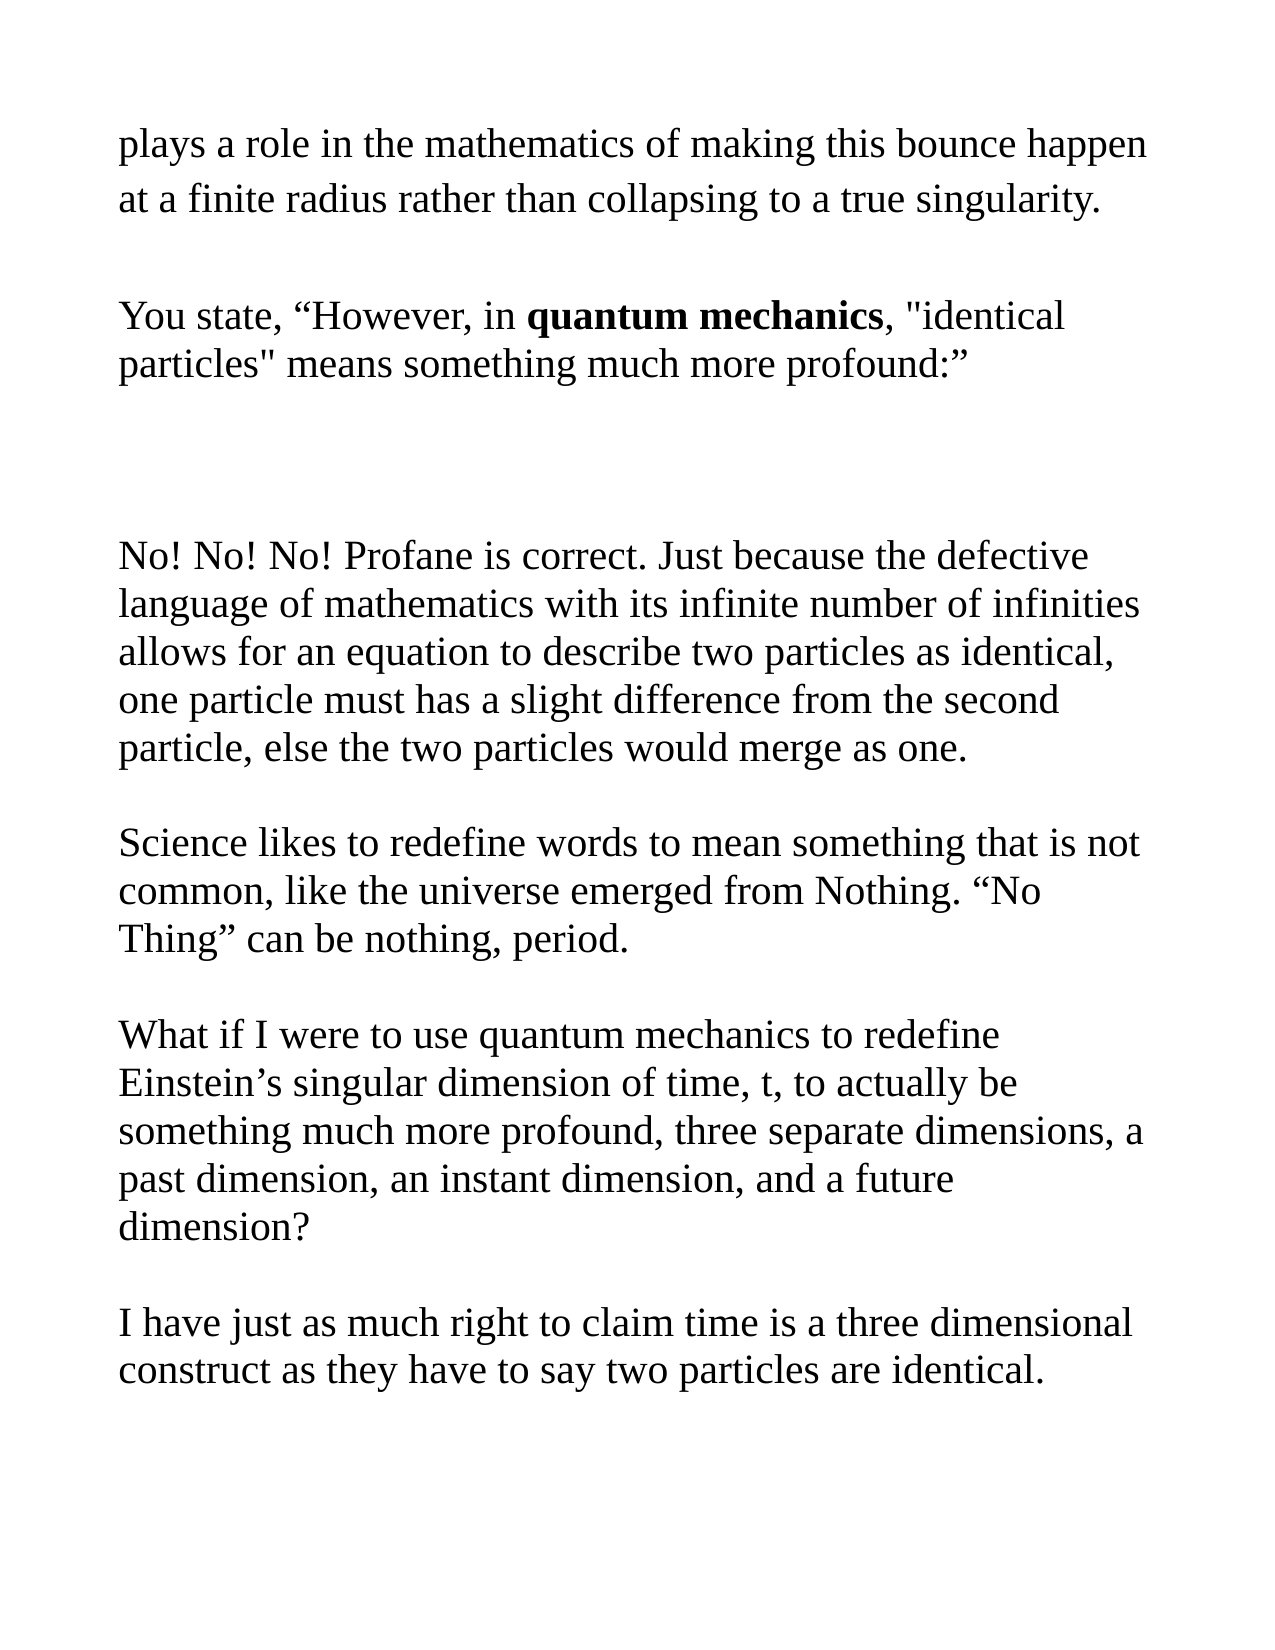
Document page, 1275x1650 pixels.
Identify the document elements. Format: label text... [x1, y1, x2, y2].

text No! No! No! Profane is correct. Just because the defective language of mathematics with its infinite number of infinities allows for an equation to describe two particles as identical, one particle must has a slight difference from the second particle, else the two particles would merge as one. Science likes to redefine words to mean something that is not common, like the universe emerged from Nothing. “No Thing” can be nothing, period. What if I were to use quantum mechanics to redefine Einstein’s singular dimension of time, t, to actually be something much more profound, three separate dimensions, a past dimension, an instant dimension, and a future dimension? I have just as much right to claim time is a three dimensional construct as they have to say two particles are identical. [118, 530, 1157, 1393]
text You state, “However, in quantum mechanics, "identical particles" means something much more profound:” [118, 291, 1157, 482]
text plays a role in the mathematics of making this bounce happen at a finite radius rather than collapsing to a true singularity. [118, 118, 1157, 221]
